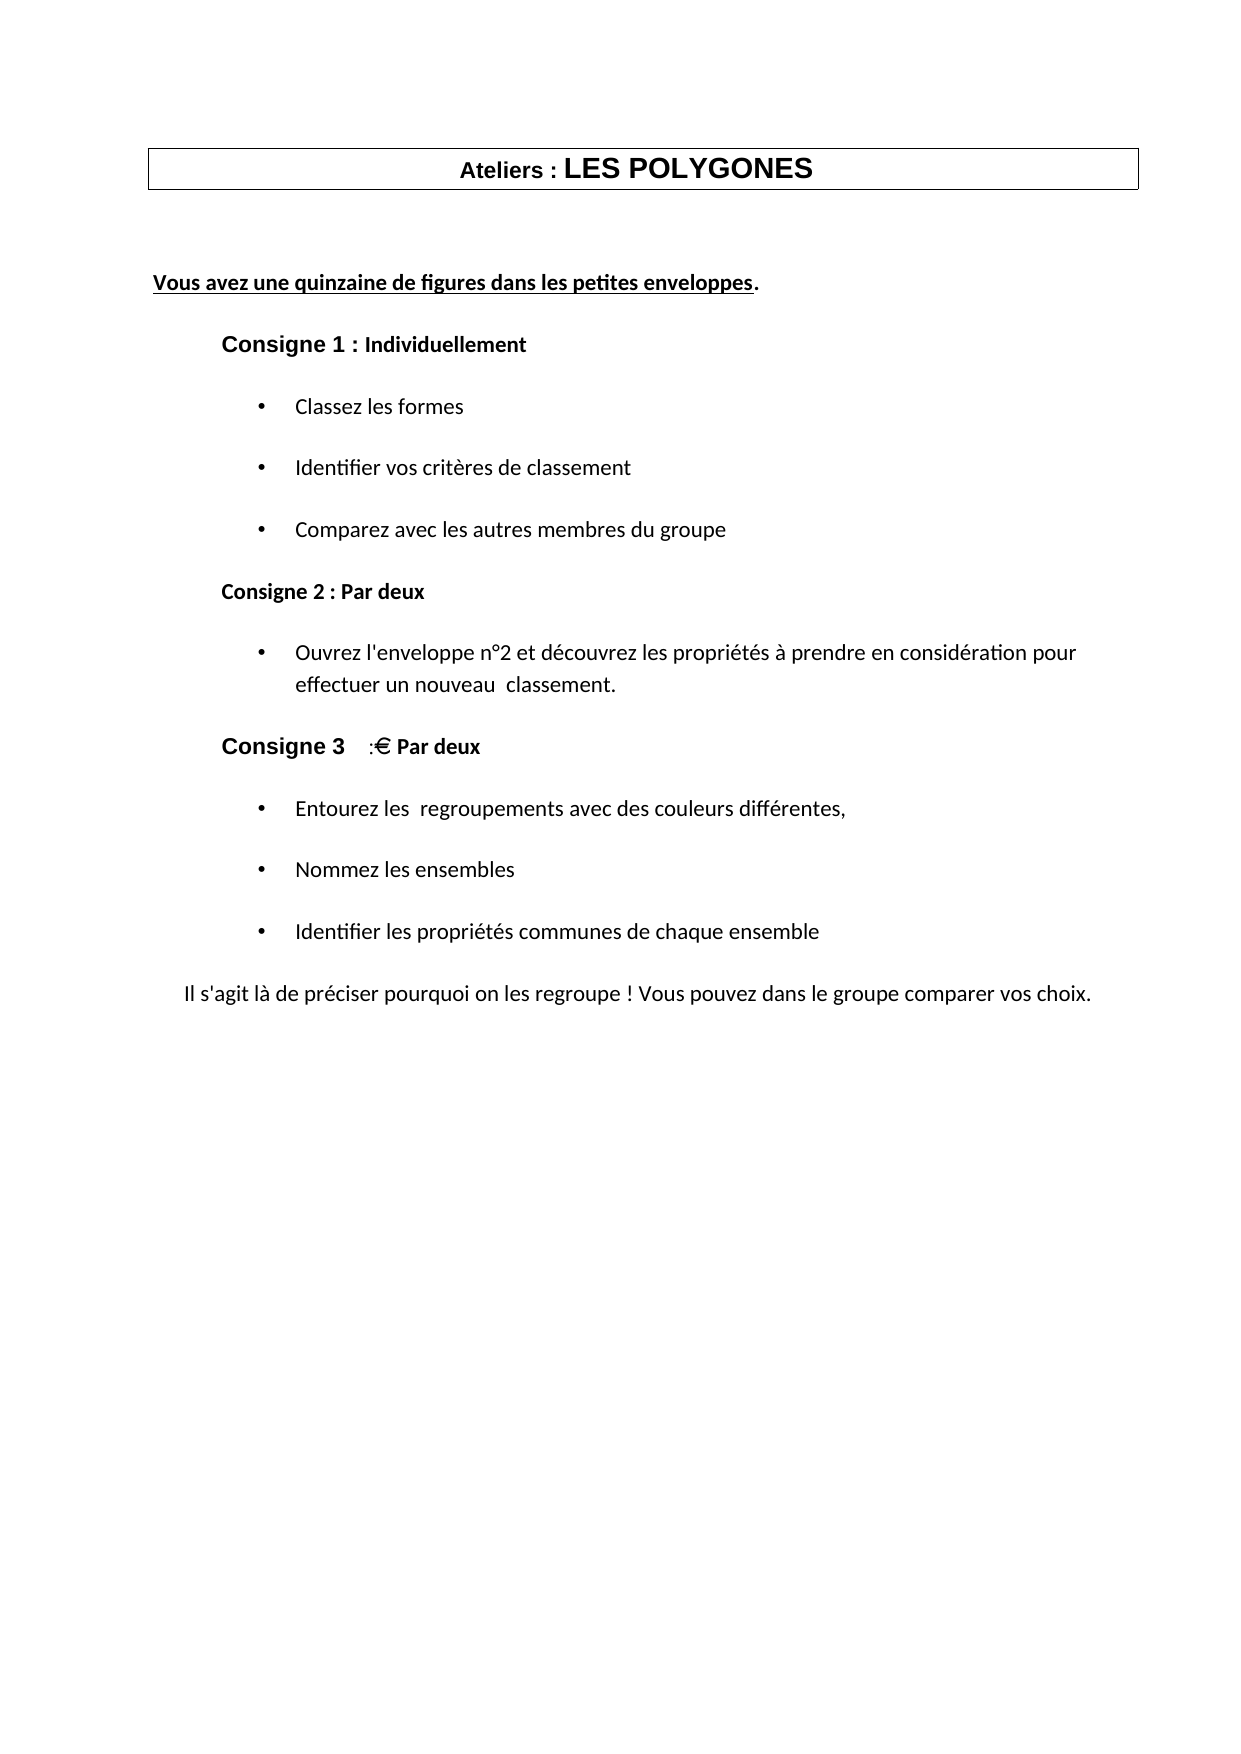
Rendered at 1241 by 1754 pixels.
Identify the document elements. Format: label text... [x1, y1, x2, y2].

text Consigne 1 : Individuellement [148, 330, 1138, 358]
list Classez les formes [258, 392, 1138, 420]
list Entourez les regroupements avec des couleurs différentes, [258, 794, 1138, 822]
text Vous avez une quinzaine de figures dans les petites enveloppes. [148, 268, 1138, 296]
text Consigne 2 : Par deux [221, 577, 1138, 605]
text Il s'agit là de préciser pourquoi on les regroupe ! Vous pouvez dans le groupe comparer vos choix. [184, 979, 1138, 1007]
list Ouvrez l'enveloppe n°2 et découvrez les propriétés à prendre en considération pour effectuer un nouveau classement. [258, 638, 1138, 699]
list Identifier vos critères de classement [258, 453, 1138, 481]
text Consigne 3 : Par deux [184, 732, 1138, 760]
list Comparez avec les autres membres du groupe [258, 515, 1138, 543]
text Ateliers : LES POLYGONES [149, 149, 1138, 189]
list Nommez les ensembles [258, 856, 1138, 884]
list Identifier les propriétés communes de chaque ensemble [258, 917, 1138, 945]
